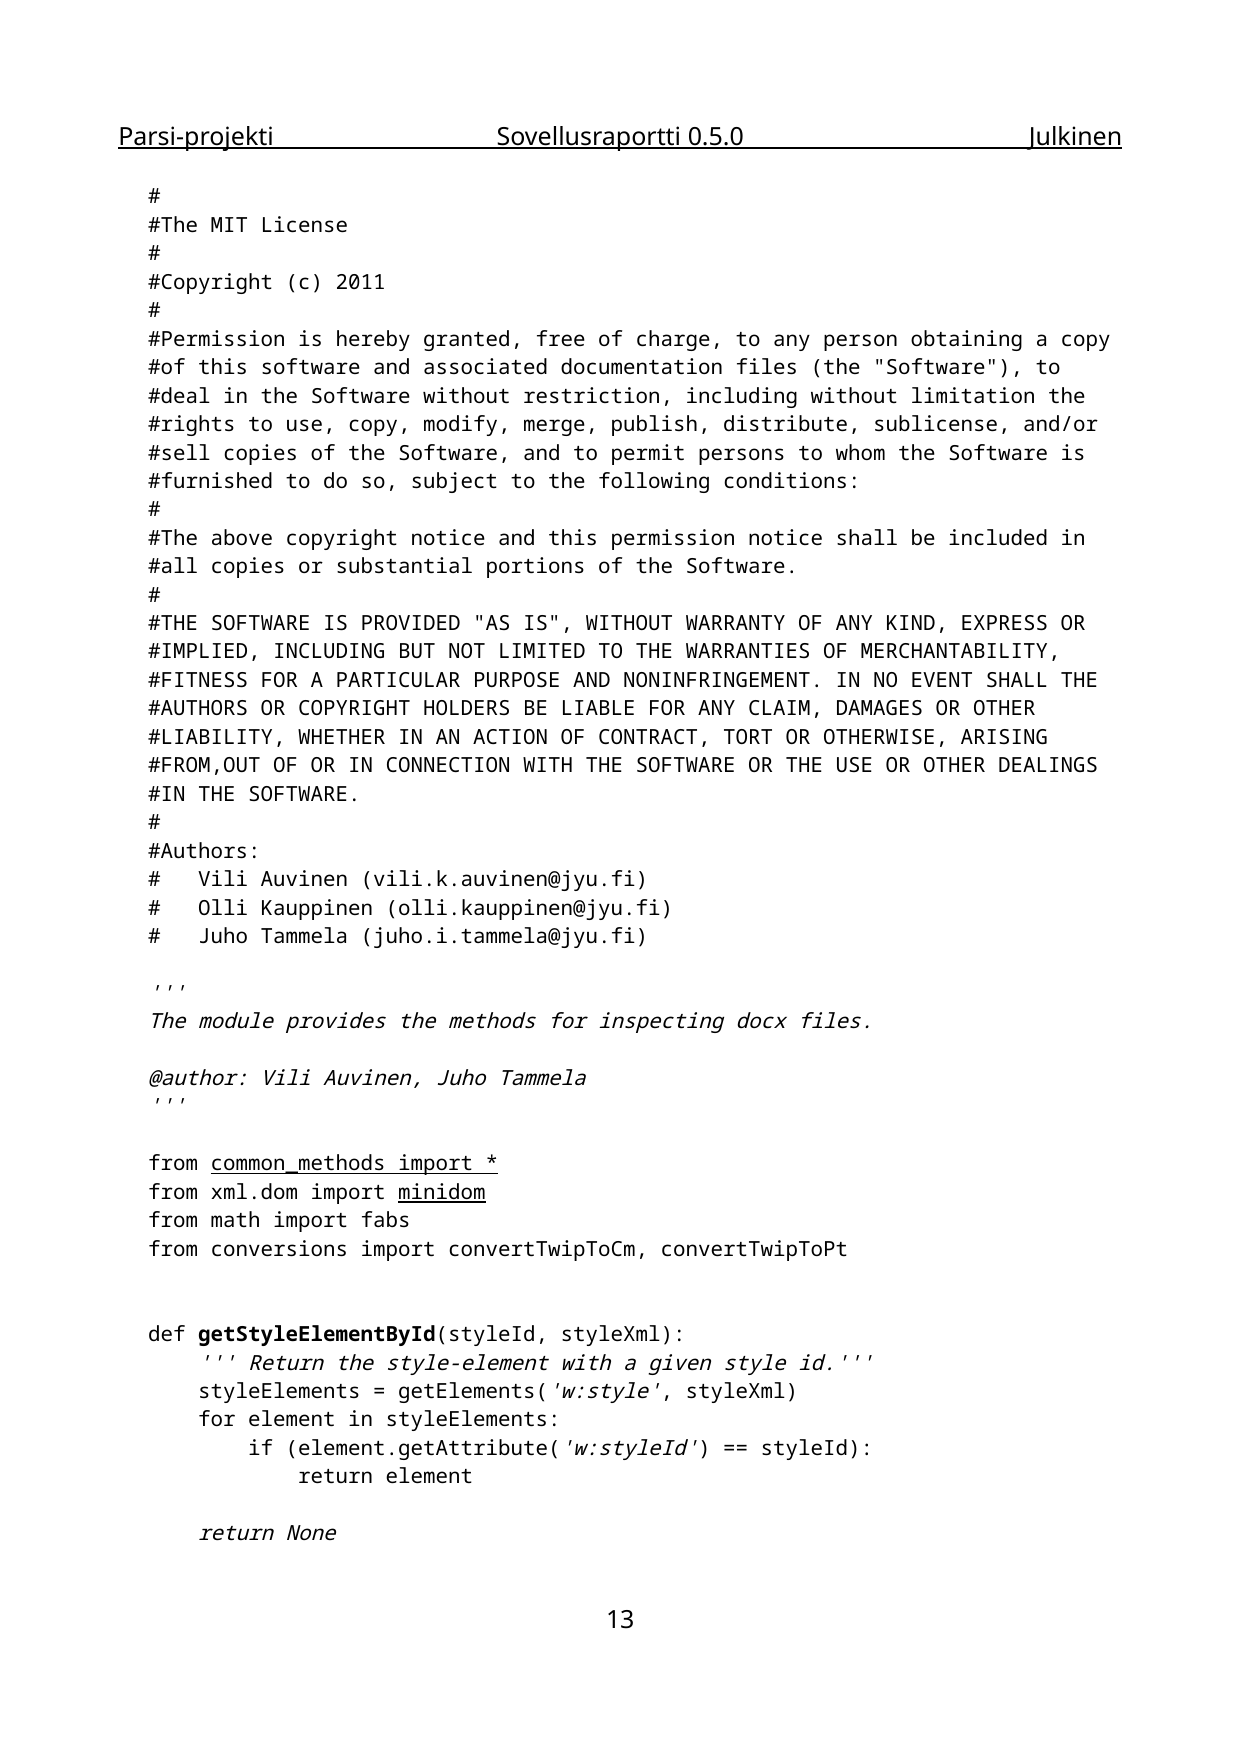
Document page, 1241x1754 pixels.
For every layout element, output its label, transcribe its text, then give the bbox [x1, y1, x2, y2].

text if (element.getAttribute('w:styleId') == styleId): [148, 1433, 1122, 1461]
text # Vili Auvinen (vili.k.auvinen@jyu.fi) [148, 864, 1122, 893]
text ''' Return the style-element with a given style id.''' [148, 1348, 1122, 1376]
text #Permission is hereby granted, free of charge, to any person obtaining a copy [148, 324, 1122, 352]
text #THE SOFTWARE IS PROVIDED "AS IS", WITHOUT WARRANTY OF ANY KIND, EXPRESS OR [148, 608, 1122, 637]
text styleElements = getElements('w:style', styleXml) [148, 1376, 1122, 1404]
text #of this software and associated documentation files (the "Software"), to [148, 352, 1122, 381]
text #furnished to do so, subject to the following conditions: [148, 466, 1122, 494]
text # Juho Tammela (juho.i.tammela@jyu.fi) [148, 921, 1122, 949]
text return None [148, 1518, 1122, 1547]
text #deal in the Software without restriction, including without limitation the [148, 381, 1122, 409]
text #The above copyright notice and this permission notice shall be included in [148, 523, 1122, 551]
text #The MIT License [148, 210, 1122, 238]
text @author: Vili Auvinen, Juho Tammela [148, 1063, 1122, 1092]
text from xml.dom import minidom [148, 1177, 1122, 1205]
text ''' [148, 1092, 1122, 1120]
text # [148, 238, 1122, 267]
text #Copyright (c) 2011 [148, 267, 1122, 295]
text #LIABILITY, WHETHER IN AN ACTION OF CONTRACT, TORT OR OTHERWISE, ARISING #FROM,OUT OF OR IN CONNECTION WITH THE SOFTWARE OR THE USE OR OTHER DEALINGS #IN THE SOFTWARE. [148, 722, 1122, 807]
text # [148, 182, 1122, 210]
text #Authors: [148, 836, 1122, 864]
text # [148, 580, 1122, 608]
text #rights to use, copy, modify, merge, publish, distribute, sublicense, and/or #sell copies of the Software, and to permit persons to whom the Software is [148, 409, 1122, 466]
text # [148, 494, 1122, 523]
text from math import fabs [148, 1205, 1122, 1234]
text #AUTHORS OR COPYRIGHT HOLDERS BE LIABLE FOR ANY CLAIM, DAMAGES OR OTHER [148, 693, 1122, 722]
text from common_methods import * [148, 1148, 1122, 1177]
text #IMPLIED, INCLUDING BUT NOT LIMITED TO THE WARRANTIES OF MERCHANTABILITY, [148, 637, 1122, 665]
text for element in styleElements: [148, 1404, 1122, 1433]
text #FITNESS FOR A PARTICULAR PURPOSE AND NONINFRINGEMENT. IN NO EVENT SHALL THE [148, 665, 1122, 693]
text ''' [148, 978, 1122, 1006]
text return element [148, 1461, 1122, 1490]
text # Olli Kauppinen (olli.kauppinen@jyu.fi) [148, 893, 1122, 921]
text from conversions import convertTwipToCm, convertTwipToPt [148, 1234, 1122, 1262]
text # [148, 295, 1122, 324]
text # [148, 807, 1122, 836]
text #all copies or substantial portions of the Software. [148, 551, 1122, 580]
text def getStyleElementById(styleId, styleXml): [148, 1319, 1122, 1348]
text The module provides the methods for inspecting docx files. [148, 1006, 1122, 1035]
